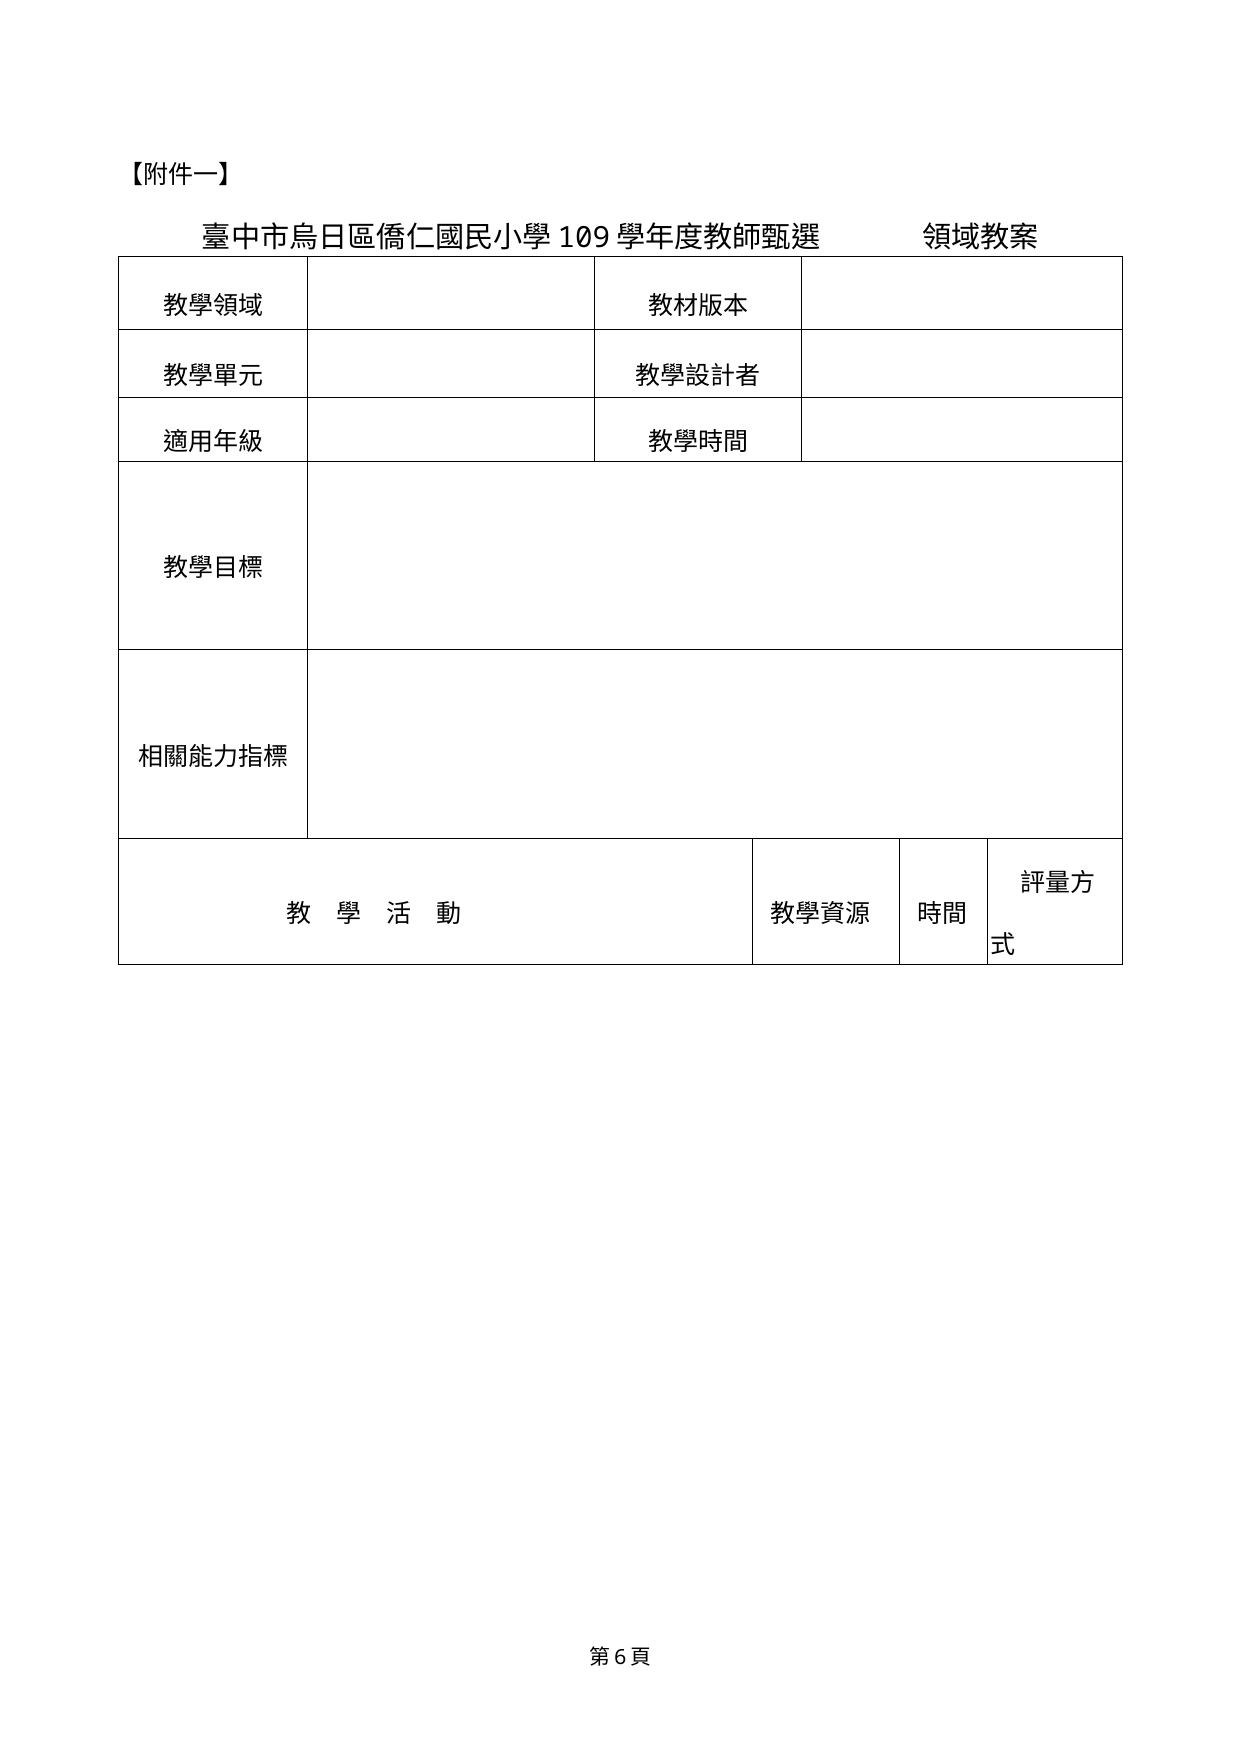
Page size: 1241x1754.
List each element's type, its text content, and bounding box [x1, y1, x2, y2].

table_cell [308, 398, 594, 461]
table_header 教材版本 [595, 257, 801, 329]
table_cell [802, 330, 1122, 397]
table_header 教學領域 [119, 257, 307, 329]
table_cell 教 學 活 動 [119, 839, 752, 964]
table_header [802, 257, 1122, 329]
table_cell 教學時間 [595, 398, 801, 461]
table_cell [308, 650, 1122, 838]
table_header [308, 257, 594, 329]
table_cell 時間 [900, 839, 987, 964]
table_cell [308, 462, 1122, 649]
table_cell 教學設計者 [595, 330, 801, 397]
table_cell [802, 398, 1122, 461]
text 【附件一】 [118, 131, 1122, 193]
table_cell 教學資源 [753, 839, 899, 964]
table_cell 評量方式 [988, 839, 1122, 964]
table_cell 教學目標 [119, 462, 307, 649]
text 臺中市烏日區僑仁國民小學109學年度教師甄選 領域教案 [118, 193, 1122, 256]
table_cell 教學單元 [119, 330, 307, 397]
table_cell 適用年級 [119, 398, 307, 461]
table_cell [308, 330, 594, 397]
table_cell 相關能力指標 [119, 650, 307, 838]
